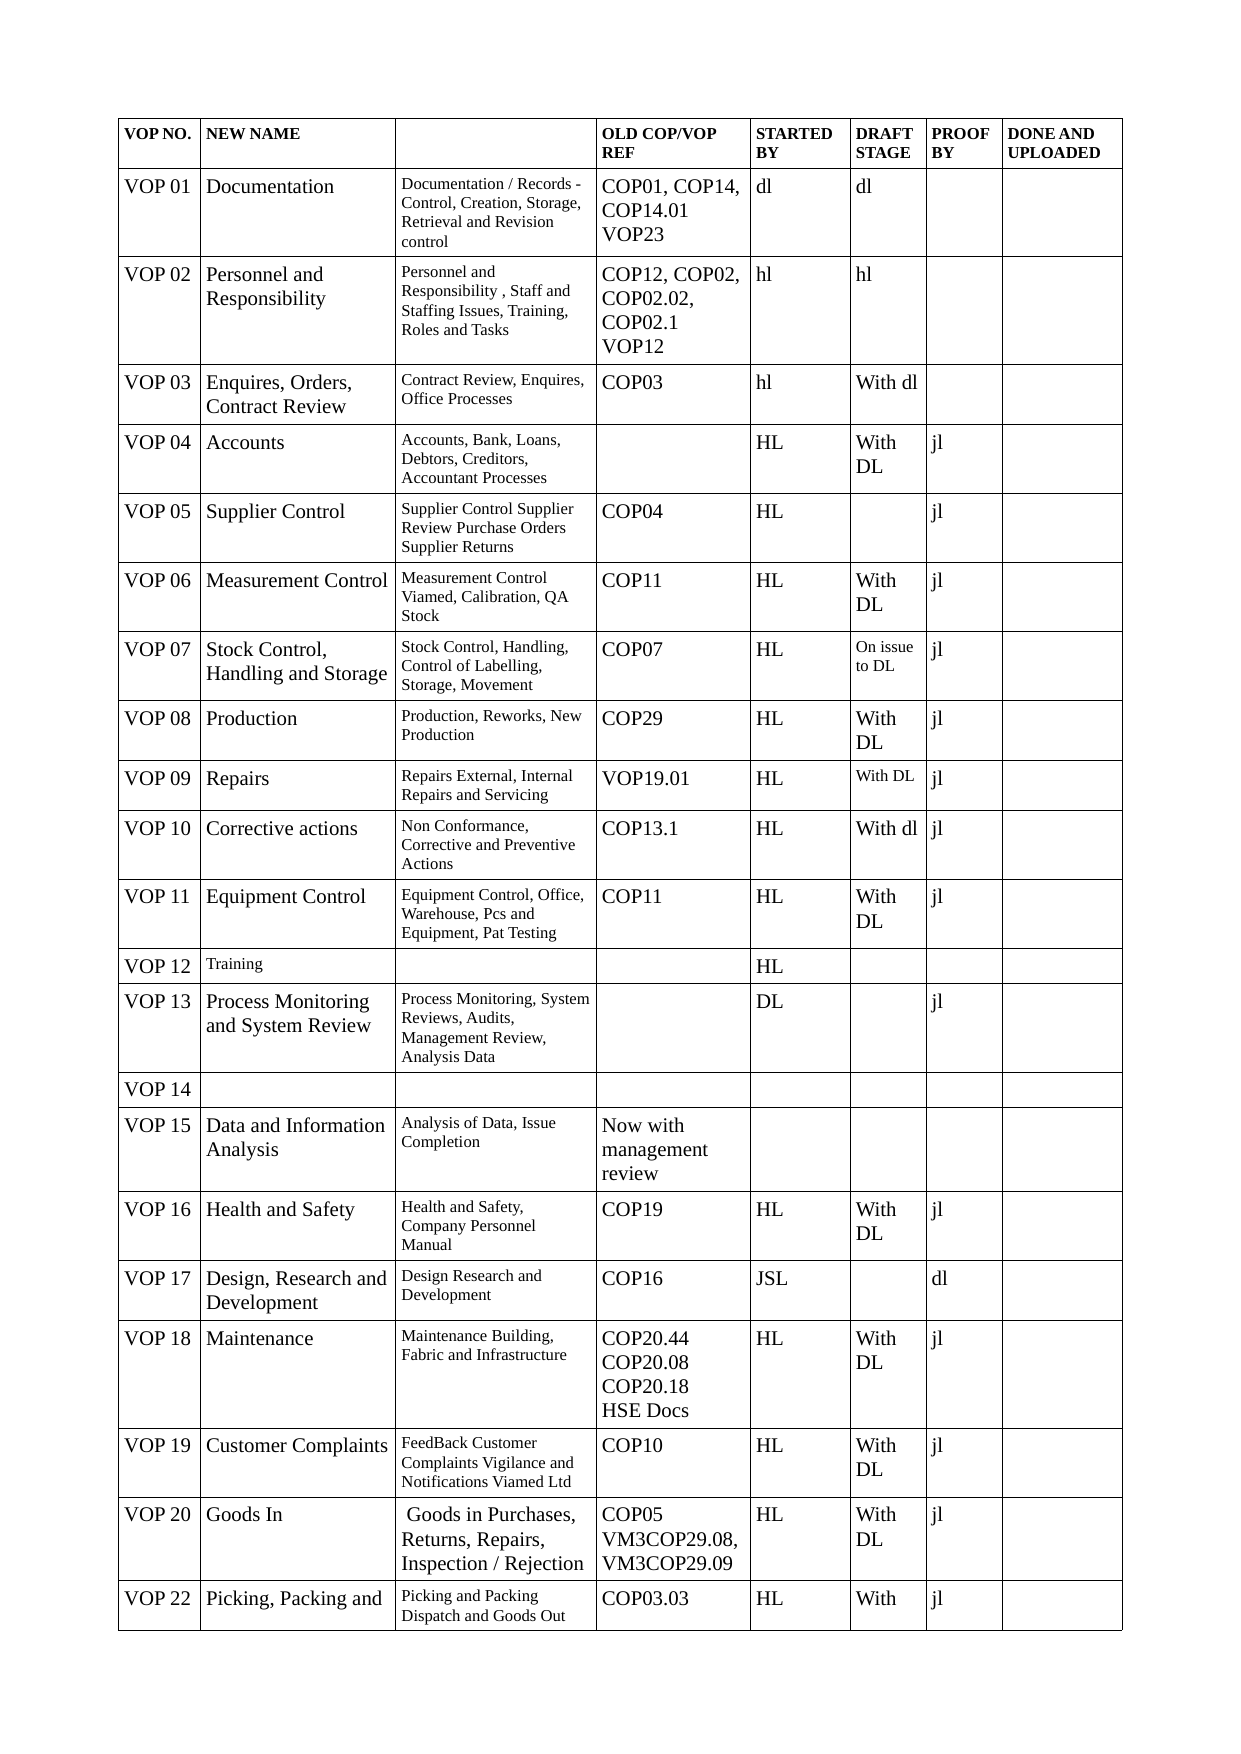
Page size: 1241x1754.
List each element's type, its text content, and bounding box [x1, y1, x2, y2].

table_cell Documentation [201, 169, 395, 256]
table_cell HL [751, 761, 850, 809]
table_cell Repairs [201, 761, 395, 809]
table_cell JSL [751, 1261, 850, 1320]
table_cell [1003, 632, 1122, 700]
table_cell With dl [851, 811, 926, 879]
table_header [396, 119, 596, 168]
table_cell COP20.44 COP20.08 COP20.18 HSE Docs [597, 1321, 750, 1427]
table_cell With DL [851, 761, 926, 809]
table_cell Now with management review [597, 1108, 750, 1191]
table_cell HL [751, 632, 850, 700]
table_cell [1003, 1108, 1122, 1191]
table_cell COP29 [597, 701, 750, 760]
table_cell VOP 08 [119, 701, 200, 760]
table_cell Personnel and Responsibility , Staff and Staffing Issues, Training, Roles and Tasks [396, 257, 596, 364]
table_cell VOP 14 [119, 1073, 200, 1107]
table_cell VOP 05 [119, 494, 200, 562]
table_cell [1003, 811, 1122, 879]
table_cell [927, 1073, 1002, 1107]
table_cell VOP 16 [119, 1192, 200, 1260]
table_cell [201, 1073, 395, 1107]
table_cell [396, 1073, 596, 1107]
table_cell With DL [851, 1192, 926, 1260]
table_cell VOP 01 [119, 169, 200, 256]
table_header OLD COP/VOP REF [597, 119, 750, 168]
table_cell COP11 [597, 563, 750, 631]
table_cell [1003, 365, 1122, 424]
table_cell Design Research and Development [396, 1261, 596, 1320]
table_cell HL [751, 425, 850, 493]
table_cell VOP 22 [119, 1581, 200, 1630]
table_cell VOP 17 [119, 1261, 200, 1320]
table_cell Health and Safety, Company Personnel Manual [396, 1192, 596, 1260]
table_cell [1003, 1498, 1122, 1580]
table_cell Accounts [201, 425, 395, 493]
table_cell Measurement Control Viamed, Calibration, QA Stock [396, 563, 596, 631]
table_cell Data and Information Analysis [201, 1108, 395, 1191]
table_cell Personnel and Responsibility [201, 257, 395, 364]
table_cell [1003, 701, 1122, 760]
table_cell VOP 06 [119, 563, 200, 631]
table_cell COP13.1 [597, 811, 750, 879]
table_cell jl [927, 632, 1002, 700]
table_cell hl [851, 257, 926, 364]
table_cell [396, 949, 596, 983]
table_cell Goods in Purchases, Returns, Repairs, Inspection / Rejection [396, 1498, 596, 1580]
table_cell HL [751, 1192, 850, 1260]
table_cell VOP19.01 [597, 761, 750, 809]
table_cell HL [751, 949, 850, 983]
table_cell Documentation / Records - Control, Creation, Storage, Retrieval and Revision control [396, 169, 596, 256]
table_cell Customer Complaints [201, 1429, 395, 1497]
table_cell [1003, 563, 1122, 631]
table_cell Supplier Control [201, 494, 395, 562]
table_cell [1003, 1581, 1122, 1630]
table_cell [851, 1108, 926, 1191]
table_cell hl [751, 257, 850, 364]
table_cell jl [927, 1321, 1002, 1427]
table_cell Picking and Packing Dispatch and Goods Out [396, 1581, 596, 1630]
table_cell With DL [851, 1321, 926, 1427]
table_cell jl [927, 1192, 1002, 1260]
table_cell On issue to DL [851, 632, 926, 700]
table_cell Goods In [201, 1498, 395, 1580]
table_cell COP04 [597, 494, 750, 562]
table_cell [597, 1073, 750, 1107]
table_cell HL [751, 1321, 850, 1427]
table_cell hl [751, 365, 850, 424]
table_cell jl [927, 494, 1002, 562]
table_cell With [851, 1581, 926, 1630]
table_cell [851, 1261, 926, 1320]
table_cell DL [751, 984, 850, 1072]
table_cell COP07 [597, 632, 750, 700]
table_cell [1003, 1073, 1122, 1107]
table_cell Design, Research and Development [201, 1261, 395, 1320]
table_cell [597, 949, 750, 983]
table_cell VOP 18 [119, 1321, 200, 1427]
table_header PROOF BY [927, 119, 1002, 168]
table_cell VOP 13 [119, 984, 200, 1072]
table_header STARTED BY [751, 119, 850, 168]
table_cell dl [851, 169, 926, 256]
table_cell [927, 365, 1002, 424]
table_cell Process Monitoring, System Reviews, Audits, Management Review, Analysis Data [396, 984, 596, 1072]
table_cell VOP 15 [119, 1108, 200, 1191]
table_cell With DL [851, 1498, 926, 1580]
table_cell [1003, 257, 1122, 364]
table_cell [1003, 880, 1122, 948]
table_cell [751, 1108, 850, 1191]
table_cell COP11 [597, 880, 750, 948]
table_cell With DL [851, 701, 926, 760]
table_cell Enquires, Orders, Contract Review [201, 365, 395, 424]
table_cell COP03.03 [597, 1581, 750, 1630]
table_cell Stock Control, Handling and Storage [201, 632, 395, 700]
table_cell Non Conformance, Corrective and Preventive Actions [396, 811, 596, 879]
table_cell [597, 984, 750, 1072]
table_cell Contract Review, Enquires, Office Processes [396, 365, 596, 424]
table_cell jl [927, 425, 1002, 493]
table_cell Equipment Control [201, 880, 395, 948]
table_cell [1003, 1321, 1122, 1427]
table_cell HL [751, 811, 850, 879]
table_cell [1003, 1192, 1122, 1260]
table_cell Health and Safety [201, 1192, 395, 1260]
table_cell jl [927, 984, 1002, 1072]
table_cell Maintenance Building, Fabric and Infrastructure [396, 1321, 596, 1427]
table_cell COP10 [597, 1429, 750, 1497]
table_cell dl [927, 1261, 1002, 1320]
table_cell With DL [851, 880, 926, 948]
table_cell VOP 10 [119, 811, 200, 879]
table_cell [1003, 1261, 1122, 1320]
table_cell VOP 19 [119, 1429, 200, 1497]
table_cell VOP 03 [119, 365, 200, 424]
table_cell Supplier Control Supplier Review Purchase Orders Supplier Returns [396, 494, 596, 562]
table_cell [1003, 949, 1122, 983]
table_cell HL [751, 1581, 850, 1630]
table_cell Picking, Packing and [201, 1581, 395, 1630]
table_cell jl [927, 563, 1002, 631]
table_cell Production, Reworks, New Production [396, 701, 596, 760]
table_cell [851, 984, 926, 1072]
table_cell VOP 11 [119, 880, 200, 948]
table_cell jl [927, 811, 1002, 879]
table_cell [1003, 984, 1122, 1072]
table_cell FeedBack Customer Complaints Vigilance and Notifications Viamed Ltd [396, 1429, 596, 1497]
table_header DRAFT STAGE [851, 119, 926, 168]
table_cell With DL [851, 563, 926, 631]
table_cell [1003, 169, 1122, 256]
table_cell Corrective actions [201, 811, 395, 879]
table_cell Maintenance [201, 1321, 395, 1427]
table_cell VOP 12 [119, 949, 200, 983]
table_header VOP NO. [119, 119, 200, 168]
table_cell jl [927, 761, 1002, 809]
table_cell HL [751, 1498, 850, 1580]
table_header DONE AND UPLOADED [1003, 119, 1122, 168]
table_cell VOP 02 [119, 257, 200, 364]
table_cell [1003, 761, 1122, 809]
table_cell HL [751, 1429, 850, 1497]
table_cell [927, 257, 1002, 364]
table_cell COP03 [597, 365, 750, 424]
table_cell With dl [851, 365, 926, 424]
table_cell COP19 [597, 1192, 750, 1260]
table_header NEW NAME [201, 119, 395, 168]
table_cell Process Monitoring and System Review [201, 984, 395, 1072]
table_cell VOP 20 [119, 1498, 200, 1580]
table_cell [1003, 1429, 1122, 1497]
table_cell Equipment Control, Office, Warehouse, Pcs and Equipment, Pat Testing [396, 880, 596, 948]
table_cell [751, 1073, 850, 1107]
table_cell Production [201, 701, 395, 760]
table_cell [851, 1073, 926, 1107]
table_cell HL [751, 880, 850, 948]
table_cell dl [751, 169, 850, 256]
table_cell Measurement Control [201, 563, 395, 631]
table_cell [1003, 494, 1122, 562]
table_cell COP01, COP14, COP14.01 VOP23 [597, 169, 750, 256]
table_cell Stock Control, Handling, Control of Labelling, Storage, Movement [396, 632, 596, 700]
table_cell [597, 425, 750, 493]
table_cell COP12, COP02, COP02.02, COP02.1 VOP12 [597, 257, 750, 364]
table_cell COP16 [597, 1261, 750, 1320]
table_cell [1003, 425, 1122, 493]
table_cell COP05 VM3COP29.08, VM3COP29.09 [597, 1498, 750, 1580]
table_cell [851, 949, 926, 983]
table_cell VOP 09 [119, 761, 200, 809]
table_cell jl [927, 701, 1002, 760]
table_cell VOP 07 [119, 632, 200, 700]
table_cell HL [751, 494, 850, 562]
table_cell [927, 169, 1002, 256]
table_cell [927, 1108, 1002, 1191]
table_cell Repairs External, Internal Repairs and Servicing [396, 761, 596, 809]
table_cell [851, 494, 926, 562]
table_cell jl [927, 1581, 1002, 1630]
table_cell jl [927, 1498, 1002, 1580]
table_cell [927, 949, 1002, 983]
table_cell HL [751, 563, 850, 631]
table_cell HL [751, 701, 850, 760]
table_cell jl [927, 1429, 1002, 1497]
table_cell jl [927, 880, 1002, 948]
table_cell Analysis of Data, Issue Completion [396, 1108, 596, 1191]
table_cell Accounts, Bank, Loans, Debtors, Creditors, Accountant Processes [396, 425, 596, 493]
table_cell With DL [851, 1429, 926, 1497]
table_cell VOP 04 [119, 425, 200, 493]
table_cell Training [201, 949, 395, 983]
table_cell With DL [851, 425, 926, 493]
